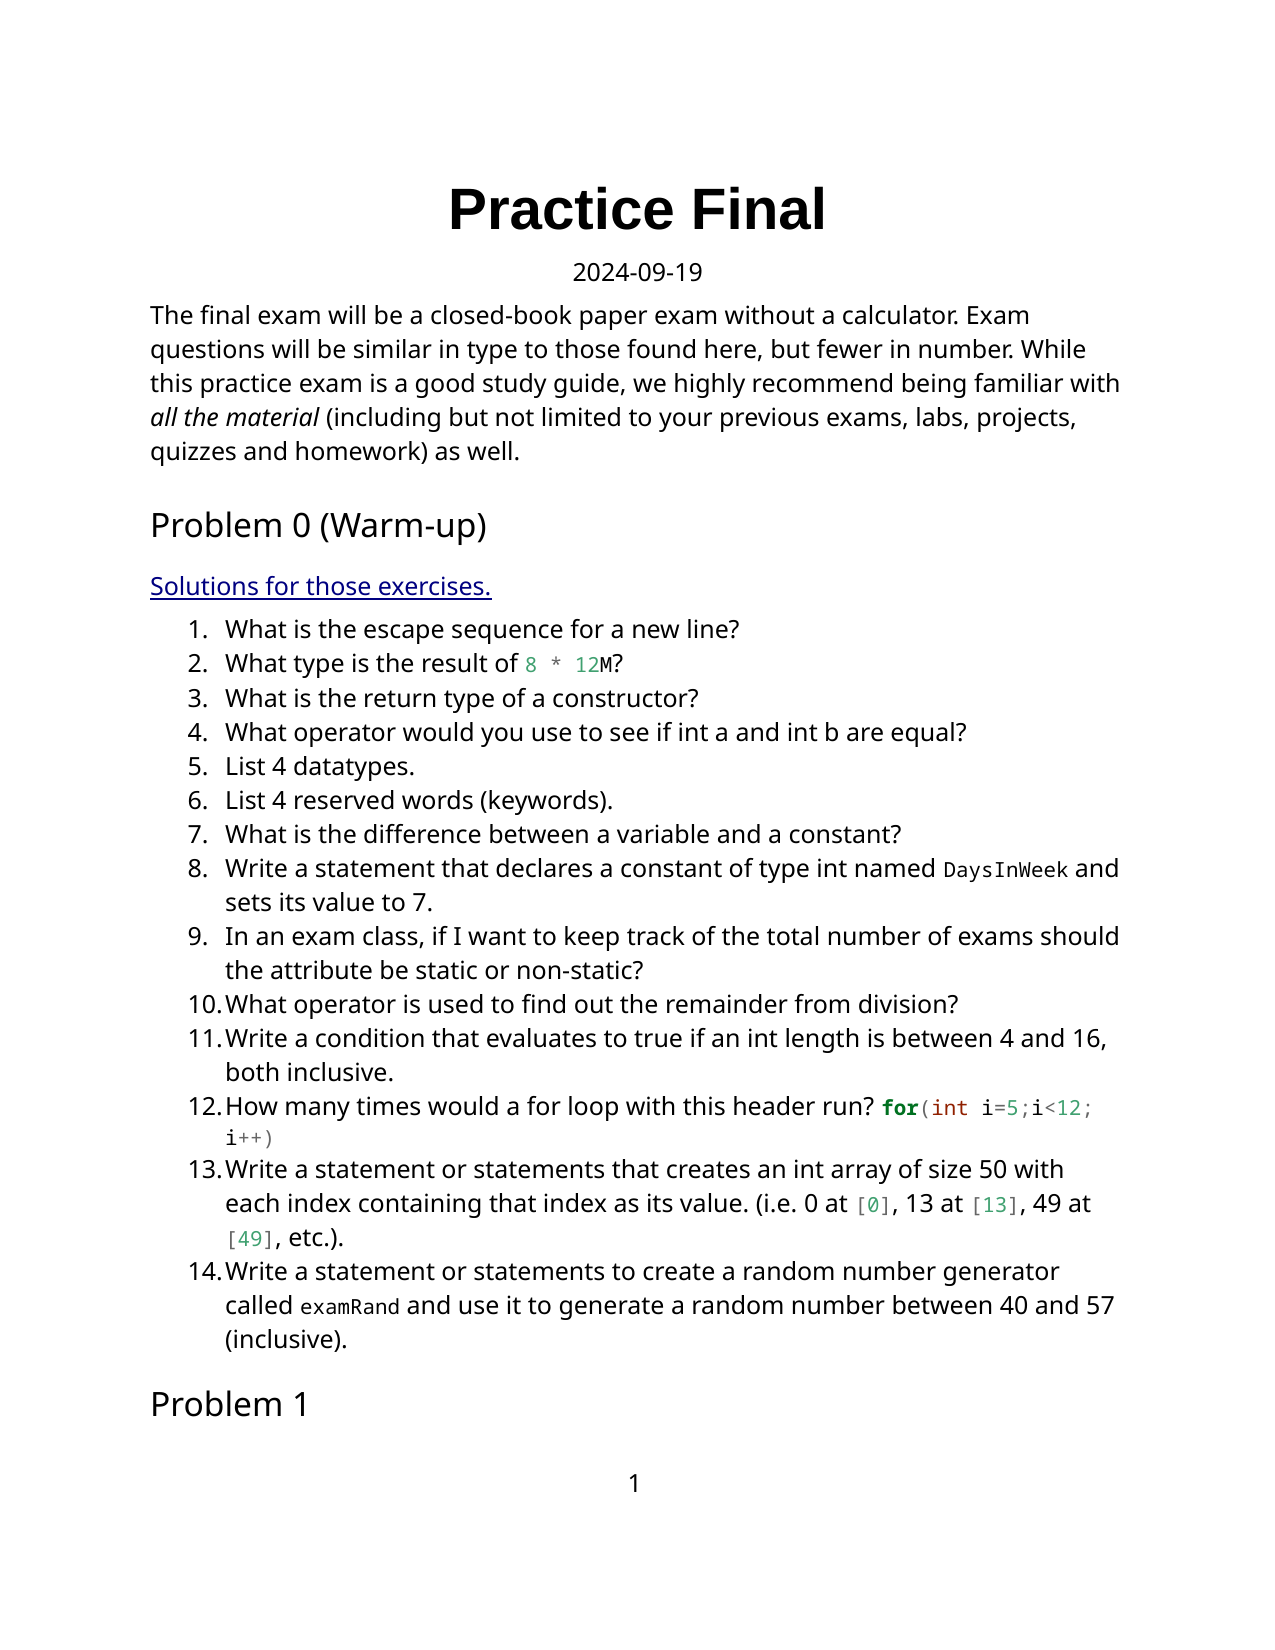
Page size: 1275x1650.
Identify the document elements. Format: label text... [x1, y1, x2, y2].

list What is the difference between a variable and a constant? [187, 816, 1125, 851]
list List 4 reserved words (keywords). [187, 782, 1125, 816]
list Write a statement that declares a constant of type int named DaysInWeek and sets its value to 7. [187, 851, 1125, 919]
list What operator is used to find out the remainder from division? [187, 987, 1125, 1021]
text 2024-09-19 [150, 254, 1125, 289]
text The final exam will be a closed-book paper exam without a calculator. Exam questions will be similar in type to those found here, but fewer in number. While this practice exam is a good study guide, we highly recommend being familiar with all the material (including but not limited to your previous exams, labs, projects, quizzes and homework) as well. [150, 298, 1125, 468]
list How many times would a for loop with this header run? for(int i=5;i<12; i++) [187, 1089, 1125, 1151]
list In an exam class, if I want to keep track of the total number of exams should the attribute be static or non-static? [187, 919, 1125, 987]
list What operator would you use to see if int a and int b are equal? [187, 714, 1125, 748]
subtitle Problem 1 [150, 1381, 1125, 1427]
list Write a condition that evaluates to true if an int length is between 4 and 16, both inclusive. [187, 1021, 1125, 1089]
list What type is the result of 8 * 12M? [187, 646, 1125, 680]
subtitle Problem 0 (Warm-up) [150, 502, 1125, 548]
list What is the escape sequence for a new line? [187, 612, 1125, 646]
list Write a statement or statements that creates an int array of size 50 with each index containing that index as its value. (i.e. 0 at [0], 13 at [13], 49 at [49], etc.). [187, 1151, 1125, 1254]
list List 4 datatypes. [187, 748, 1125, 782]
text Solutions for those exercises. [150, 569, 1125, 603]
list What is the return type of a constructor? [187, 680, 1125, 714]
title Practice Final [150, 175, 1125, 242]
list Write a statement or statements to create a random number generator called examRand and use it to generate a random number between 40 and 57 (inclusive). [187, 1254, 1125, 1356]
